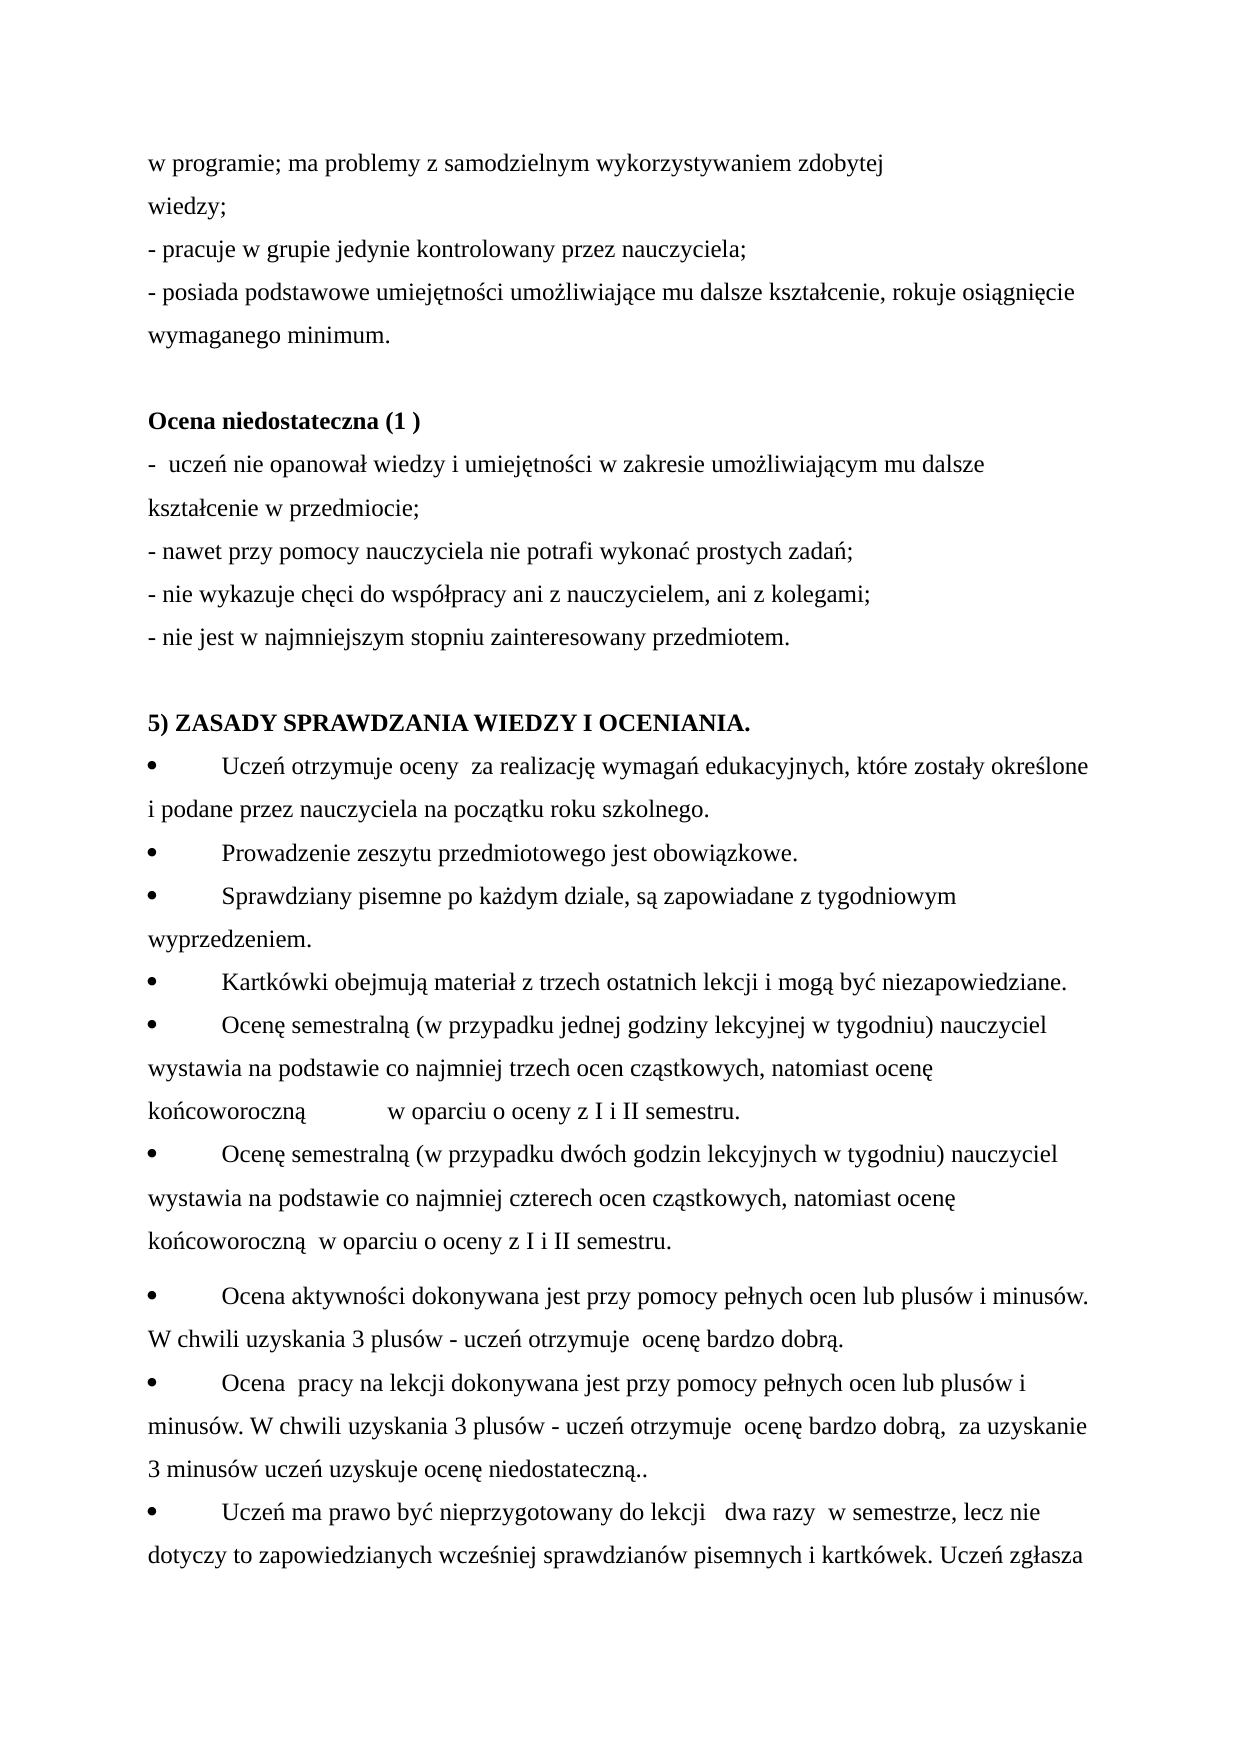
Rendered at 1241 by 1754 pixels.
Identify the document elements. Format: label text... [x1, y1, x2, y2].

text 5) ZASADY SPRAWDZANIA WIEDZY I OCENIANIA. [148, 708, 1093, 737]
list Uczeń otrzymuje oceny za realizację wymagań edukacyjnych, które zostały określone i podane przez nauczyciela na początku roku szkolnego. [148, 751, 1093, 823]
text - nie wykazuje chęci do współpracy ani z nauczycielem, ani z kolegami; [148, 579, 1093, 608]
list Ocena aktywności dokonywana jest przy pomocy pełnych ocen lub plusów i minusów. W chwili uzyskania 3 plusów - uczeń otrzymuje ocenę bardzo dobrą. [148, 1281, 1093, 1353]
list Ocena pracy na lekcji dokonywana jest przy pomocy pełnych ocen lub plusów i minusów. W chwili uzyskania 3 plusów - uczeń otrzymuje ocenę bardzo dobrą, za uzyskanie 3 minusów uczeń uzyskuje ocenę niedostateczną.. [148, 1368, 1093, 1483]
text - nie jest w najmniejszym stopniu zainteresowany przedmiotem. [148, 622, 1093, 651]
list Ocenę semestralną (w przypadku dwóch godzin lekcyjnych w tygodniu) nauczyciel wystawia na podstawie co najmniej czterech ocen cząstkowych, natomiast ocenę końcoworoczną w oparciu o oceny z I i II semestru. [148, 1139, 1093, 1254]
list Kartkówki obejmują materiał z trzech ostatnich lekcji i mogą być niezapowiedziane. [148, 967, 1093, 996]
list Prowadzenie zeszytu przedmiotowego jest obowiązkowe. [148, 838, 1093, 866]
text - pracuje w grupie jedynie kontrolowany przez nauczyciela; [148, 234, 1093, 263]
text Ocena niedostateczna (1 ) [148, 406, 1093, 435]
text - nawet przy pomocy nauczyciela nie potrafi wykonać prostych zadań; [148, 536, 1093, 564]
list Sprawdziany pisemne po każdym dziale, są zapowiadane z tygodniowym wyprzedzeniem. [148, 881, 1093, 953]
text - posiada podstawowe umiejętności umożliwiające mu dalsze kształcenie, rokuje osiągnięcie wymaganego minimum. [148, 277, 1093, 349]
text wiedzy; [148, 191, 1093, 219]
text kształcenie w przedmiocie; [148, 493, 1093, 521]
list Ocenę semestralną (w przypadku jednej godziny lekcyjnej w tygodniu) nauczyciel wystawia na podstawie co najmniej trzech ocen cząstkowych, natomiast ocenę końcoworoczną w oparciu o oceny z I i II semestru. [148, 1010, 1093, 1125]
list Uczeń ma prawo być nieprzygotowany do lekcji dwa razy w semestrze, lecz nie dotyczy to zapowiedzianych wcześniej sprawdzianów pisemnych i kartkówek. Uczeń zgłasza [148, 1497, 1093, 1569]
text - uczeń nie opanował wiedzy i umiejętności w zakresie umożliwiającym mu dalsze [148, 449, 1093, 478]
text w programie; ma problemy z samodzielnym wykorzystywaniem zdobytej [148, 148, 1093, 176]
